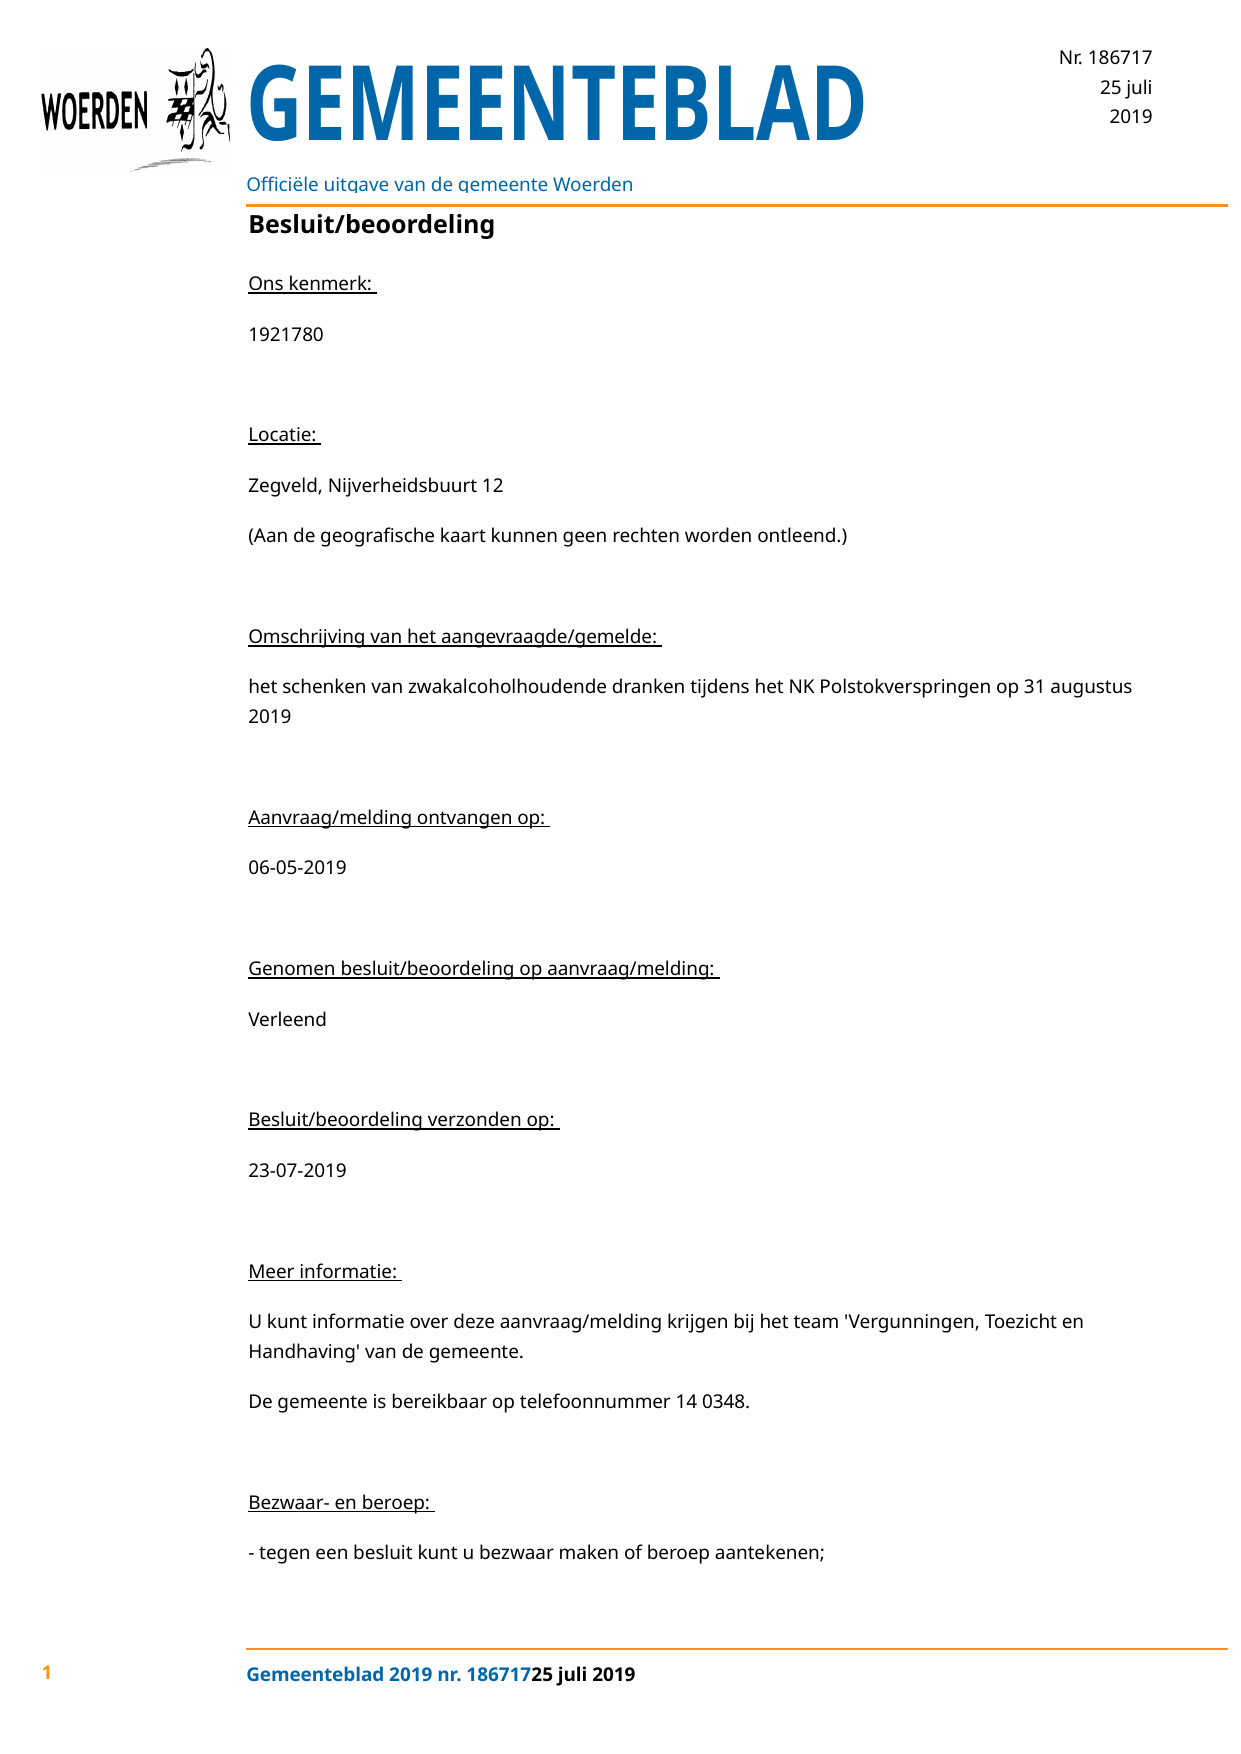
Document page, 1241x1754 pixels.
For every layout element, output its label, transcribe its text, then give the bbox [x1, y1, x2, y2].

text Verleend [248, 1006, 1152, 1031]
text Locatie: [248, 422, 1152, 447]
text 23-07-2019 [248, 1157, 1152, 1183]
text het schenken van zwakalcoholhoudende dranken tijdens het NK Polstokverspringen op 31 augustus 2019 [248, 674, 1152, 729]
text Genomen besluit/beoordeling op aanvraag/melding: [248, 955, 1152, 981]
text Aanvraag/melding ontvangen op: [248, 804, 1152, 830]
text Besluit/beoordeling verzonden op: [248, 1107, 1152, 1132]
text Besluit/beoordeling [248, 207, 1152, 241]
text 1921780 [248, 321, 1152, 346]
text U kunt informatie over deze aanvraag/melding krijgen bij het team 'Vergunningen, Toezicht en Handhaving' van de gemeente. [248, 1308, 1152, 1363]
text Zegveld, Nijverheidsbuurt 12 [248, 472, 1152, 498]
text Bezwaar- en beroep: [248, 1489, 1152, 1515]
text De gemeente is bereikbaar op telefoonnummer 14 0348. [248, 1388, 1152, 1414]
text Meer informatie: [248, 1258, 1152, 1283]
text Ons kenmerk: [248, 270, 1152, 296]
text 06-05-2019 [248, 854, 1152, 880]
text Omschrijving van het aangevraagde/gemelde: [248, 623, 1152, 649]
text (Aan de geografische kaart kunnen geen rechten worden ontleend.) [248, 522, 1152, 548]
picture [41, 47, 231, 172]
text - tegen een besluit kunt u bezwaar maken of beroep aantekenen; [248, 1539, 1152, 1565]
